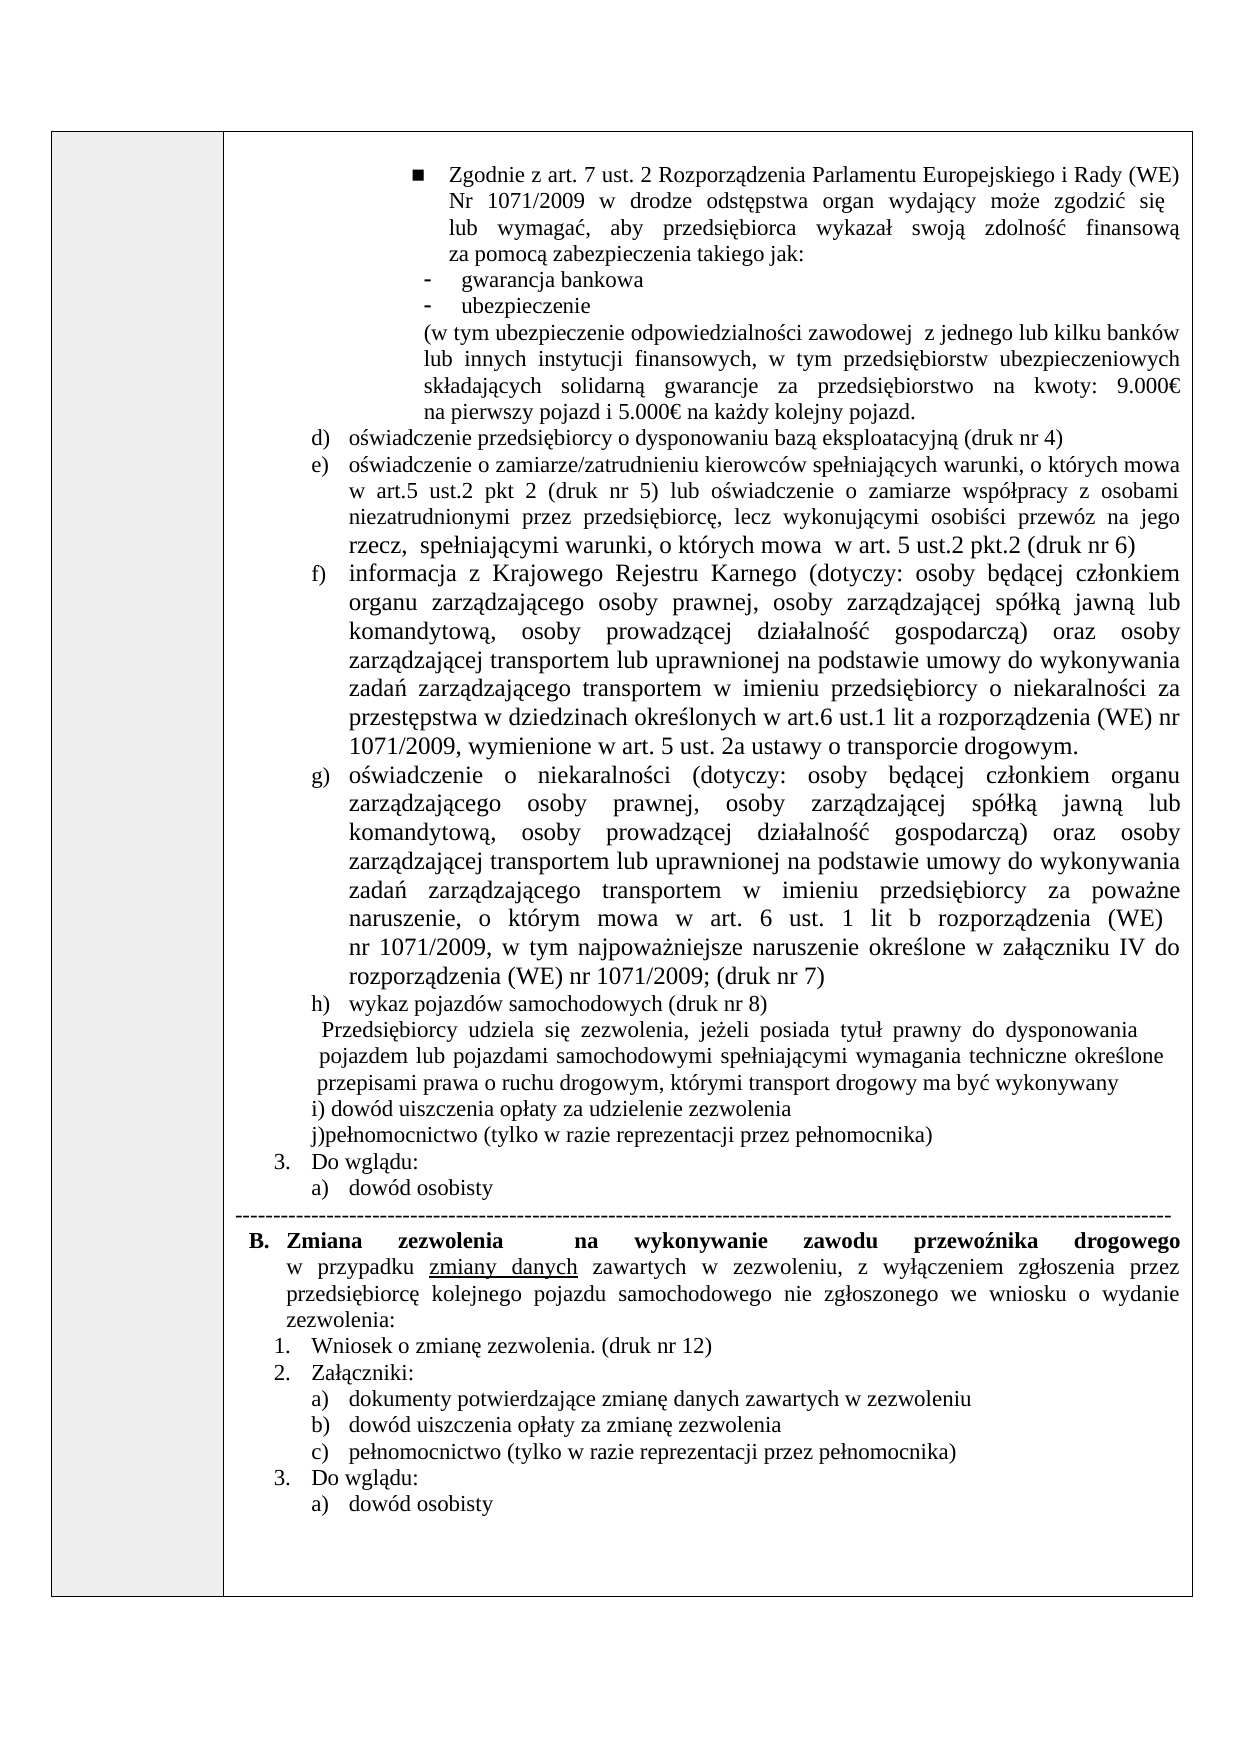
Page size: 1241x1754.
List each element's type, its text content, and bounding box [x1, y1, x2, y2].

table_cell [52, 132, 223, 1596]
table_cell Udzielenie zezwolenia na wykonywanie zawodu przewoźnika drogowego: Wniosek o udzielenie zezwolenia (druk nr 1) Załączniki: oświadczenie osoby zarządzającej transportem (druk nr 2 ) albo oświadczenie osoby uprawnionej na podstawie umowy do wykonywania zadań zarządzającego transportem w imieniu przedsiębiorcy (druk nr 3); kserokopia Certyfikatu Kompetencji Zawodowych (potwierdzona za zgodność z oryginałem przez wnioskodawcę) dokumenty potwierdzające posiadanie przez przedsiębiorcę zdolności finansowej zgodnie z art. 7 Rozporządzenia Parlamentu Europejskiego i Rady (WE) Nr 1071/2009 potwierdza się: Rocznym sprawozdaniem finansowym, że co roku dysponuje kapitałem i rezerwami o wartości co najmniej równej: 9.000 euro – w przypadku wykorzystywania tylko jednego pojazdu; 5.000 euro – na każdy następny pojazd samochodowy; Sprawozdanie to, składa się z trzech części: Bilansu Rachunku zysków i strat Informacji dodatkowej i powinno być poświadczone przez audytora lub odpowiednio upoważnioną osobę Do celów w/w rozporządzenia wartość Euro ustala się co roku w walutach krajowych państw członkowskich, które nie uczestniczą w trzecim etapie unii gospodarczej i walutowej. Stosowane kursy odpowiadają opublikowanym w Dzienniku Urzędowym Unii Europejskiej kursom z pierwszego dnia roboczego października. Kursy te obowiązują od dnia 1 stycznia następnego roku kalendarzowego. Zgodnie z art. 7 ust. 2 Rozporządzenia Parlamentu Europejskiego i Rady (WE) Nr 1071/2009 w drodze odstępstwa organ wydający może zgodzić się lub wymagać, aby przedsiębiorca wykazał swoją zdolność finansową za pomocą zabezpieczenia takiego jak: gwarancja bankowa ubezpieczenie (w tym ubezpieczenie odpowiedzialności zawodowej z jednego lub kilku banków lub innych instytucji finansowych, w tym przedsiębiorstw ubezpieczeniowych składających solidarną gwarancje za przedsiębiorstwo na kwoty: 9.000€ na pierwszy pojazd i 5.000€ na każdy kolejny pojazd. oświadczenie przedsiębiorcy o dysponowaniu bazą eksploatacyjną (druk nr 4) oświadczenie o zamiarze/zatrudnieniu kierowców spełniających warunki, o których mowa w art.5 ust.2 pkt 2 (druk nr 5) lub oświadczenie o zamiarze współpracy z osobami niezatrudnionymi przez przedsiębiorcę, lecz wykonującymi osobiści przewóz na jego rzecz, spełniającymi warunki, o których mowa w art. 5 ust.2 pkt.2 (druk nr 6) informacja z Krajowego Rejestru Karnego (dotyczy: osoby będącej członkiem organu zarządzającego osoby prawnej, osoby zarządzającej spółką jawną lub komandytową, osoby prowadzącej działalność gospodarczą) oraz osoby zarządzającej transportem lub uprawnionej na podstawie umowy do wykonywania zadań zarządzającego transportem w imieniu przedsiębiorcy o niekaralności za przestępstwa w dziedzinach określonych w art.6 ust.1 lit a rozporządzenia (WE) nr 1071/2009, wymienione w art. 5 ust. 2a ustawy o transporcie drogowym. oświadczenie o niekaralności (dotyczy: osoby będącej członkiem organu zarządzającego osoby prawnej, osoby zarządzającej spółką jawną lub komandytową, osoby prowadzącej działalność gospodarczą) oraz osoby zarządzającej transportem lub uprawnionej na podstawie umowy do wykonywania zadań zarządzającego transportem w imieniu przedsiębiorcy za poważne naruszenie, o którym mowa w art. 6 ust. 1 lit b rozporządzenia (WE) nr 1071/2009, w tym najpoważniejsze naruszenie określone w załączniku IV do rozporządzenia (WE) nr 1071/2009; (druk nr 7) wykaz pojazdów samochodowych (druk nr 8) Przedsiębiorcy udziela się zezwolenia, jeżeli posiada tytuł prawny do dysponowania pojazdem lub pojazdami samochodowymi spełniającymi wymagania techniczne określone przepisami prawa o ruchu drogowym, którymi transport drogowy ma być wykonywany i) dowód uiszczenia opłaty za udzielenie zezwolenia j)pełnomocnictwo (tylko w razie reprezentacji przez pełnomocnika) Do wglądu: dowód osobisty --------------------------------------------------------------------------------------------------------------------------- Zmiana zezwolenia na wykonywanie zawodu przewoźnika drogowego w przypadku zmiany danych zawartych w zezwoleniu, z wyłączeniem zgłoszenia przez przedsiębiorcę kolejnego pojazdu samochodowego nie zgłoszonego we wniosku o wydanie zezwolenia: Wniosek o zmianę zezwolenia. (druk nr 12) Załączniki: dokumenty potwierdzające zmianę danych zawartych w zezwoleniu dowód uiszczenia opłaty za zmianę zezwolenia pełnomocnictwo (tylko w razie reprezentacji przez pełnomocnika) Do wglądu: dowód osobisty Zawiadomienie o zmianie pojazdów zgłoszonych do zezwolenia na wykonywanie zawodu przewoźnika drogowego: Zawiadomienie o zmianie pojazdów Załączniki: zaktualizowany wykaz pojazdów samochodowych Jeżeli zmiany polegają na zwiększeniu liczby pojazdów, przedsiębiorca może wystąpić z wnioskiem o wydanie dodatkowych wypisów z zezwolenia. przedsiębiorcy wydaje się kolejny wypis z zezwolenia, jeżeli posiada tytuł prawny do dysponowania pojazdem lub pojazdami samochodowymi spełniającymi wymagania techniczne określone przepisami prawa o ruchu drogowym, którymi transport drogowy ma być wykonywany (wykaz pojazdów winien obejmować wszystkie pojazdy po zmianie) b) aktualizacja zdolności finansowej zgodnie z art.7 rozporządzenia (WE) nr 1071/2009. Zgodnie z art. 14 ustawy o transporcie drogowym z dnia 6 września 2001r. przewoźnik drogowy jest zobowiązany zgłaszać na piśmie lub w postaci dokumentu elektronicznego wszelkie zmiany danych, o których mowa w art. 7a niniejszej ustawy organowi, który udzielił zezwolenia na wykonywanie zawodu przewoźnika drogowego rzeczy/osób nie później niż w terminie 28 dni od dnia ich powstania. [224, 132, 1192, 1596]
